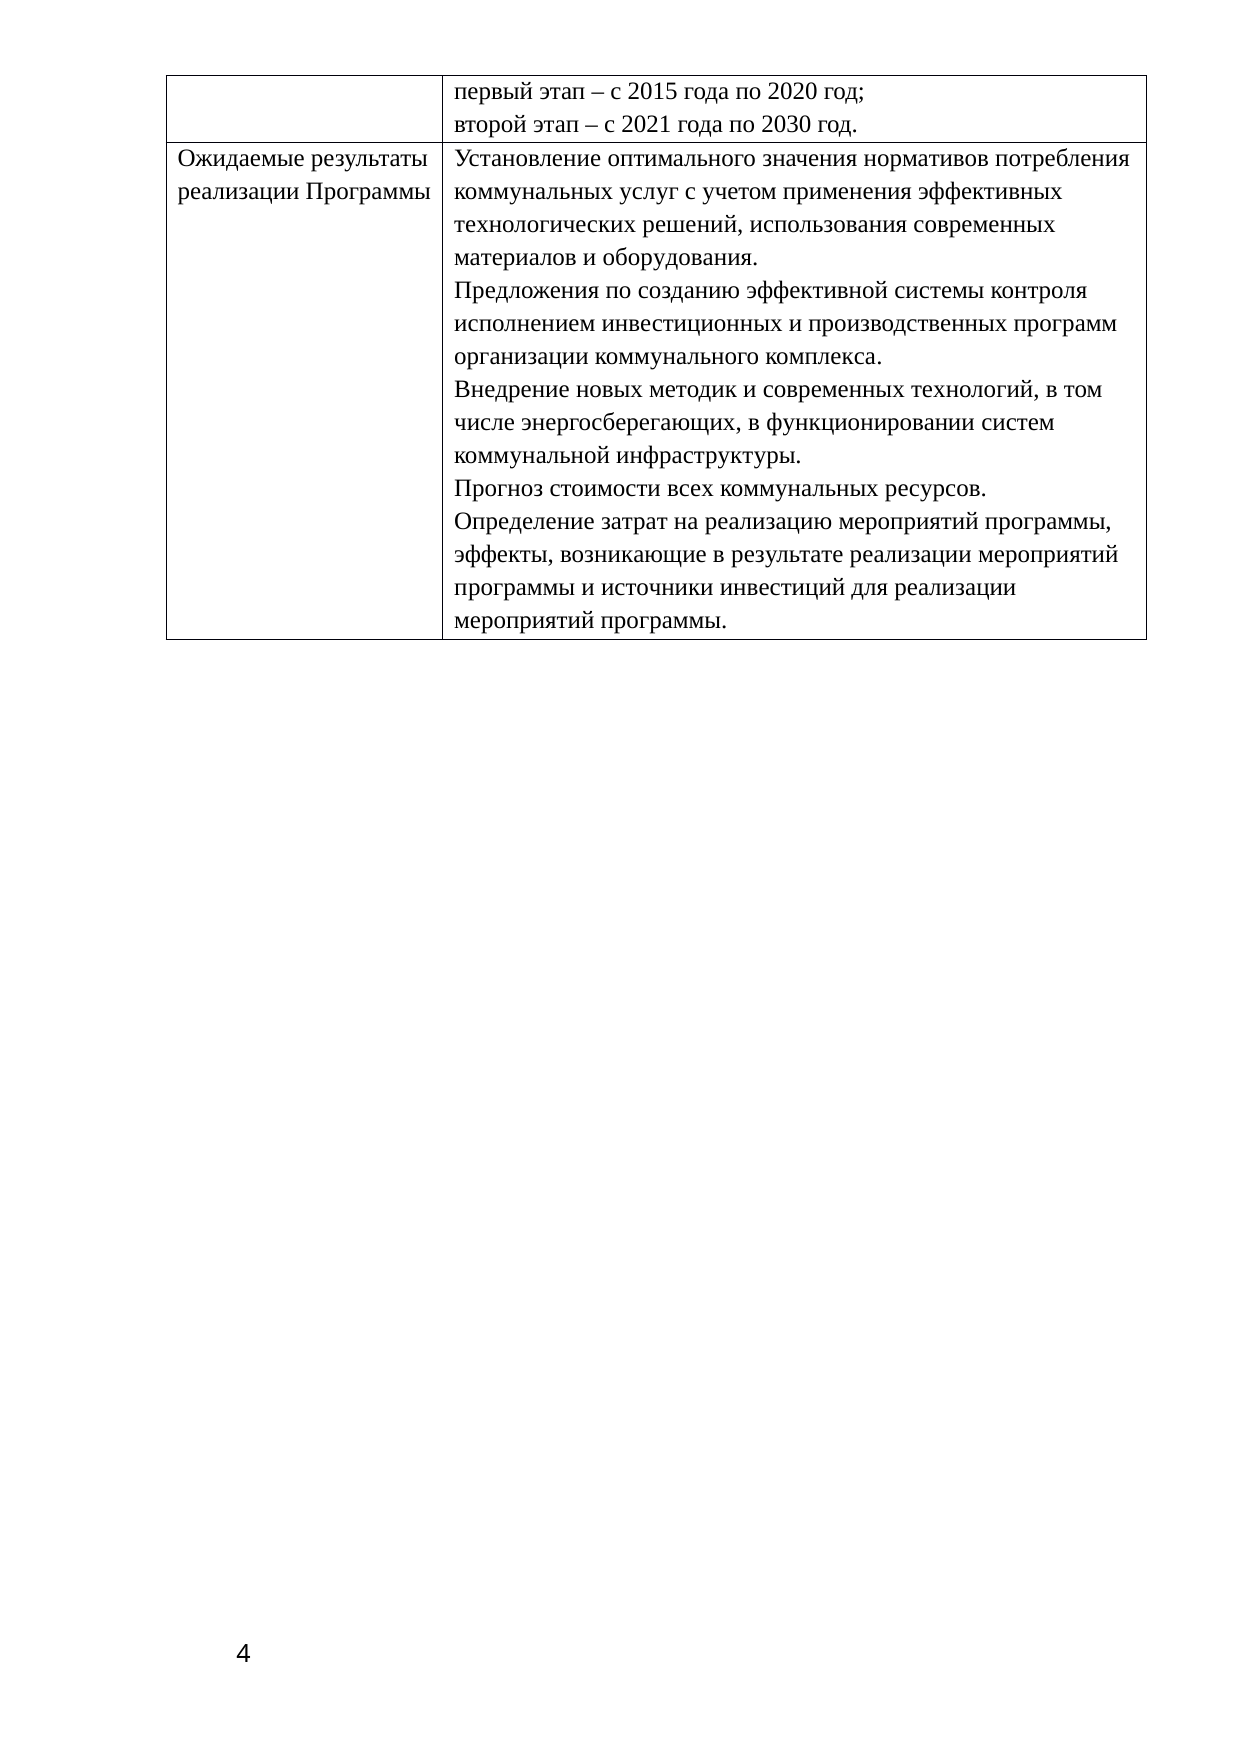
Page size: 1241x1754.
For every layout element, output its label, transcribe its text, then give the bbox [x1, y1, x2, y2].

table_cell первый этап – с 2015 года по 2020 год; второй этап – с 2021 года по 2030 год. [443, 76, 1146, 142]
table_cell Установление оптимального значения нормативов потребления коммунальных услуг с учетом применения эффективных технологических решений, использования современных материалов и оборудования. Предложения по созданию эффективной системы контроля исполнением инвестиционных и производственных программ организации коммунального комплекса. Внедрение новых методик и современных технологий, в том числе энергосберегающих, в функционировании систем коммунальной инфраструктуры. Прогноз стоимости всех коммунальных ресурсов. Определение затрат на реализацию мероприятий программы, эффекты, возникающие в результате реализации мероприятий программы и источники инвестиций для реализации мероприятий программы. [443, 143, 1146, 638]
table_cell Ожидаемые результаты реализации Программы [167, 143, 442, 638]
table_cell [167, 76, 442, 142]
